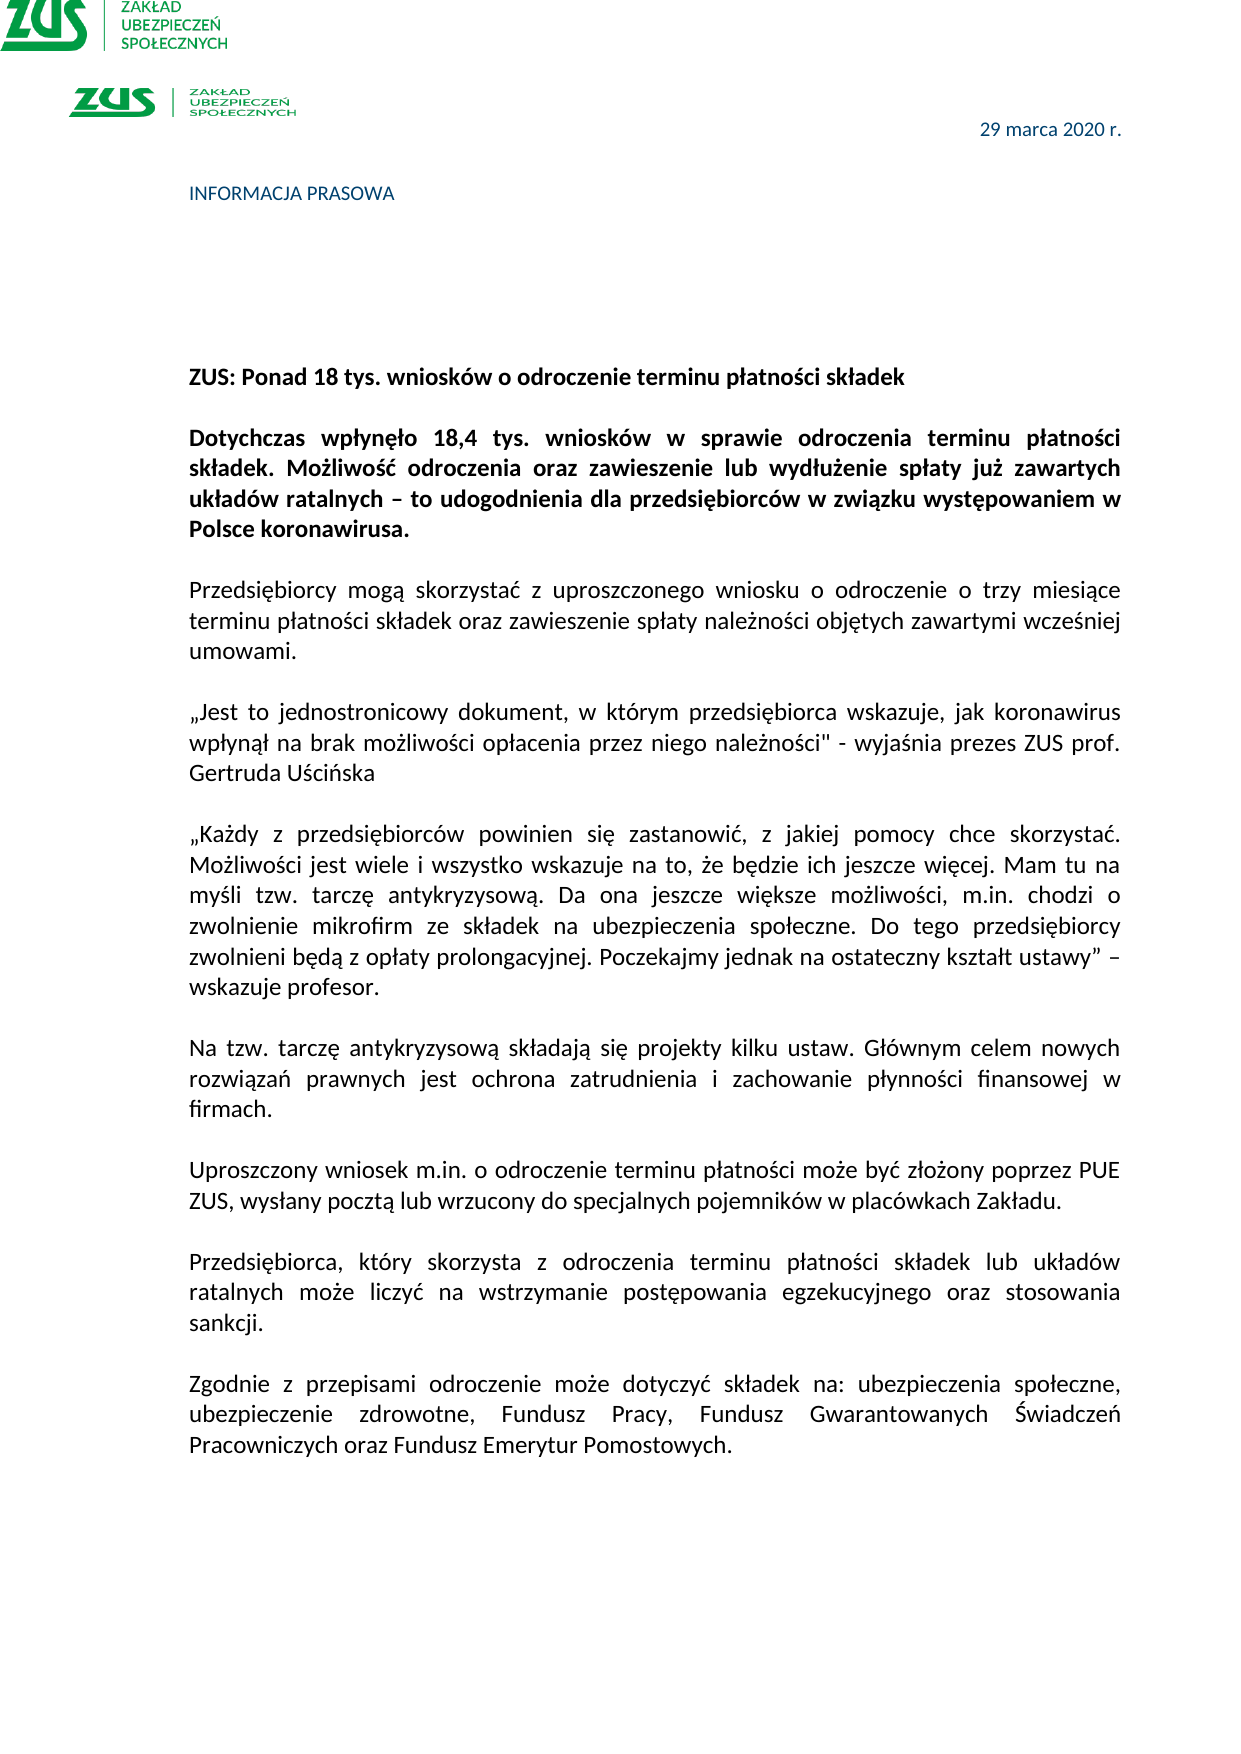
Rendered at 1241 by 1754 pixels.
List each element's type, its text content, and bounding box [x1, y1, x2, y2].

text Dotychczas wpłynęło 18,4 tys. wniosków w sprawie odroczenia terminu płatności składek. Możliwość odroczenia oraz zawieszenie lub wydłużenie spłaty już zawartych układów ratalnych – to udogodnienia dla przedsiębiorców w związku występowaniem w Polsce koronawirusa. [189, 422, 1122, 544]
picture [68, 88, 296, 117]
picture [0, 0, 227, 51]
text Zgodnie z przepisami odroczenie może dotyczyć składek na: ubezpieczenia społeczne, ubezpieczenie zdrowotne, Fundusz Pracy, Fundusz Gwarantowanych Świadczeń Pracowniczych oraz Fundusz Emerytur Pomostowych. [189, 1368, 1122, 1459]
text Przedsiębiorca, który skorzysta z odroczenia terminu płatności składek lub układów ratalnych może liczyć na wstrzymanie postępowania egzekucyjnego oraz stosowania sankcji. [189, 1246, 1122, 1337]
text 29 marca 2020 r. [189, 117, 1122, 142]
text INFORMACJA PRASOWA [189, 180, 1122, 206]
text „Każdy z przedsiębiorców powinien się zastanowić, z jakiej pomocy chce skorzystać. Możliwości jest wiele i wszystko wskazuje na to, że będzie ich jeszcze więcej. Mam tu na myśli tzw. tarczę antykryzysową. Da ona jeszcze większe możliwości, m.in. chodzi o zwolnienie mikrofirm ze składek na ubezpieczenia społeczne. Do tego przedsiębiorcy zwolnieni będą z opłaty prolongacyjnej. Poczekajmy jednak na ostateczny kształt ustawy” – wskazuje profesor. [189, 819, 1122, 1002]
text ZUS: Ponad 18 tys. wniosków o odroczenie terminu płatności składek [189, 361, 1122, 391]
text Przedsiębiorcy mogą skorzystać z uproszczonego wniosku o odroczenie o trzy miesiące terminu płatności składek oraz zawieszenie spłaty należności objętych zawartymi wcześniej umowami. [189, 574, 1122, 666]
text „Jest to jednostronicowy dokument, w którym przedsiębiorca wskazuje, jak koronawirus wpłynął na brak możliwości opłacenia przez niego należności" - wyjaśnia prezes ZUS prof. Gertruda Uścińska [189, 697, 1122, 788]
text Na tzw. tarczę antykryzysową składają się projekty kilku ustaw. Głównym celem nowych rozwiązań prawnych jest ochrona zatrudnienia i zachowanie płynności finansowej w firmach. [189, 1032, 1122, 1124]
text Uproszczony wniosek m.in. o odroczenie terminu płatności może być złożony poprzez PUE ZUS, wysłany pocztą lub wrzucony do specjalnych pojemników w placówkach Zakładu. [189, 1154, 1122, 1215]
